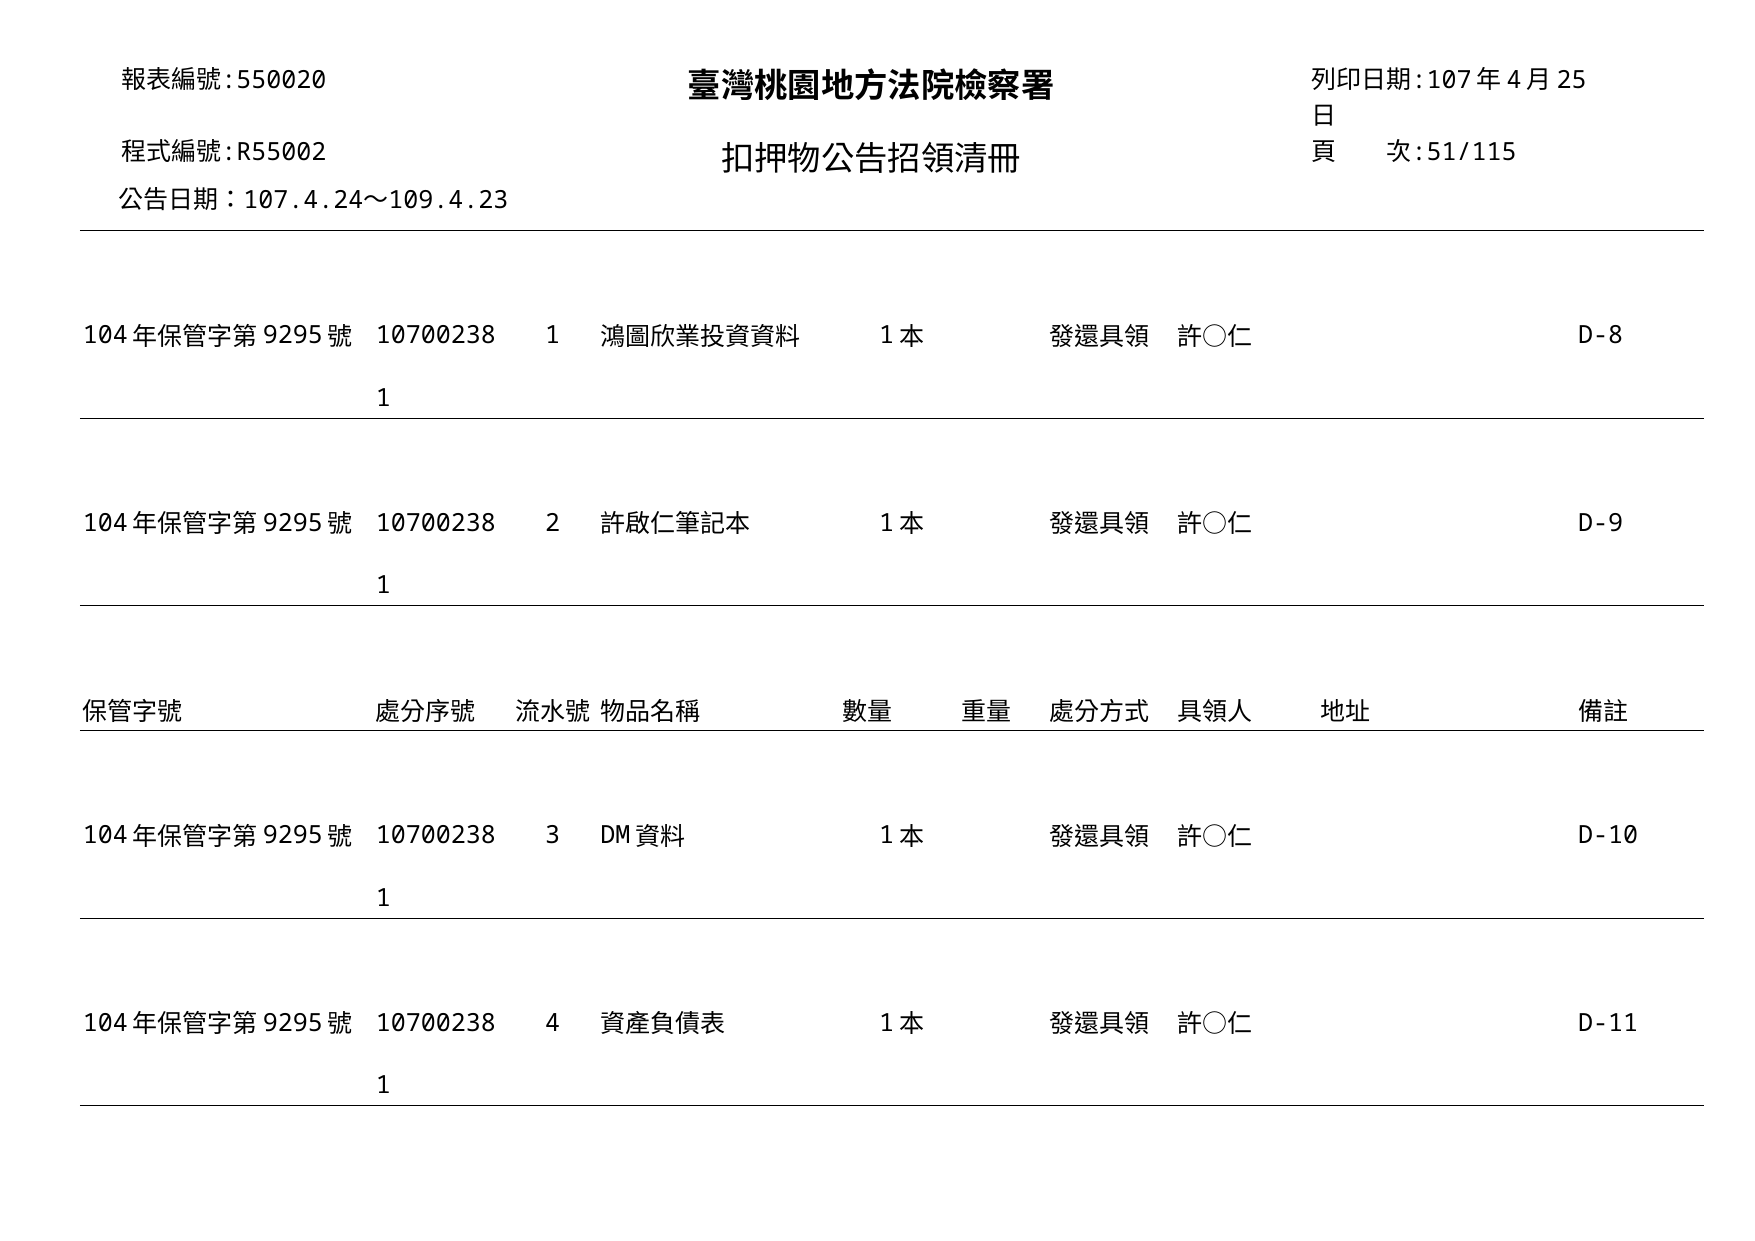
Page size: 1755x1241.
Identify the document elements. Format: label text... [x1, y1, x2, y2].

table_cell 1本 [808, 419, 927, 605]
table_cell 發還具領 [1046, 419, 1175, 605]
table_cell [927, 419, 1046, 605]
table_cell 107002381 [373, 419, 507, 605]
table_cell 許○仁 [1175, 231, 1317, 417]
table_header 流水號 [507, 668, 597, 730]
table_cell 1本 [808, 231, 927, 417]
table_header 物品名稱 [597, 668, 807, 730]
table_cell 許○仁 [1175, 731, 1317, 917]
table_cell [1317, 419, 1575, 605]
table_cell 107002381 [373, 231, 507, 417]
table_cell 104年保管字第9295號 [80, 731, 373, 917]
table_cell 1本 [808, 731, 927, 917]
table_cell 104年保管字第9295號 [80, 919, 373, 1105]
table_header 處分方式 [1046, 668, 1175, 730]
table_cell 2 [507, 419, 597, 605]
table_cell [927, 731, 1046, 917]
table_cell 104年保管字第9295號 [80, 231, 373, 417]
table_header 具領人 [1175, 668, 1317, 730]
table_cell D-11 [1575, 919, 1704, 1105]
table_cell 鴻圖欣業投資資料 [597, 231, 807, 417]
table_cell D-10 [1575, 731, 1704, 917]
table_cell 1 [507, 231, 597, 417]
table_header 地址 [1317, 668, 1575, 730]
table_cell 107002381 [373, 731, 507, 917]
table_cell [927, 231, 1046, 417]
table_cell 發還具領 [1046, 919, 1175, 1105]
table_cell D-9 [1575, 419, 1704, 605]
table_cell 3 [507, 731, 597, 917]
table_header 重量 [927, 668, 1046, 730]
table_header 保管字號 [80, 668, 373, 730]
table_header 處分序號 [373, 668, 507, 730]
table_cell [1317, 919, 1575, 1105]
table_header 數量 [808, 668, 927, 730]
table_cell 104年保管字第9295號 [80, 419, 373, 605]
table_cell D-8 [1575, 231, 1704, 417]
table_cell 許○仁 [1175, 919, 1317, 1105]
table_cell DM資料 [597, 731, 807, 917]
table_cell 發還具領 [1046, 731, 1175, 917]
table_cell [1317, 731, 1575, 917]
table_cell 許○仁 [1175, 419, 1317, 605]
table_cell 107002381 [373, 919, 507, 1105]
table_cell 資產負債表 [597, 919, 807, 1105]
table_cell [927, 919, 1046, 1105]
table_cell 4 [507, 919, 597, 1105]
table_cell 發還具領 [1046, 231, 1175, 417]
table_header 備註 [1575, 668, 1704, 730]
table_cell 1本 [808, 919, 927, 1105]
table_cell [1317, 231, 1575, 417]
table_cell 許啟仁筆記本 [597, 419, 807, 605]
